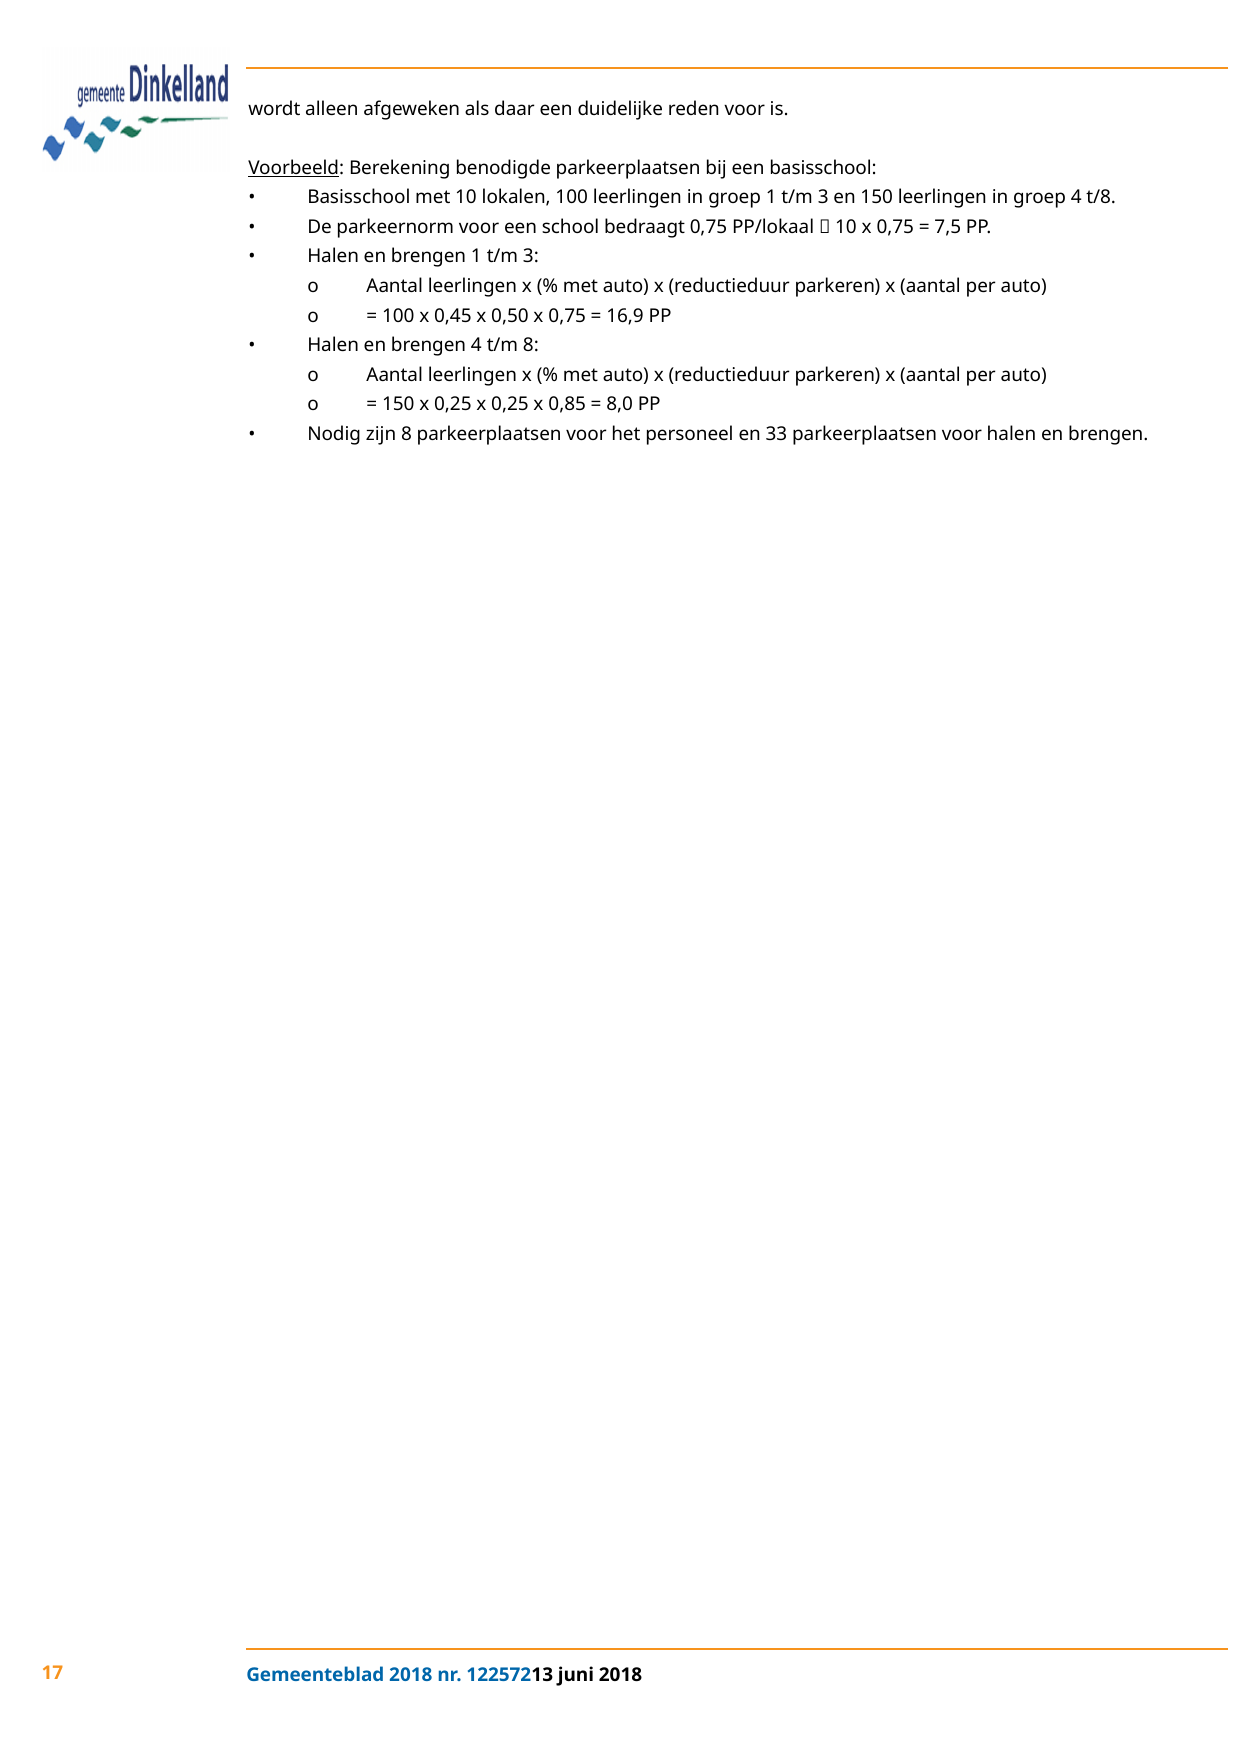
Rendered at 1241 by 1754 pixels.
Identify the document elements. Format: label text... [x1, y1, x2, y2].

list De parkeernorm voor een school bedraagt 0,75 PP/lokaal  10 x 0,75 = 7,5 PP. [248, 213, 1152, 239]
text wordt alleen afgeweken als daar een duidelijke reden voor is. [248, 95, 1152, 121]
list Halen en brengen 1 t/m 3: [248, 243, 1152, 268]
picture [41, 47, 231, 172]
list Aantal leerlingen x (% met auto) x (reductieduur parkeren) x (aantal per auto) [307, 272, 1152, 298]
list Aantal leerlingen x (% met auto) x (reductieduur parkeren) x (aantal per auto) [307, 361, 1152, 387]
list Nodig zijn 8 parkeerplaatsen voor het personeel en 33 parkeerplaatsen voor halen en brengen. [248, 420, 1152, 446]
list Basisschool met 10 lokalen, 100 leerlingen in groep 1 t/m 3 en 150 leerlingen in groep 4 t/8. [248, 183, 1152, 209]
list = 150 x 0,25 x 0,25 x 0,85 = 8,0 PP [307, 391, 1152, 416]
list Halen en brengen 4 t/m 8: [248, 331, 1152, 357]
list = 100 x 0,45 x 0,50 x 0,75 = 16,9 PP [307, 302, 1152, 328]
text Voorbeeld: Berekening benodigde parkeerplaatsen bij een basisschool: [248, 154, 1152, 180]
